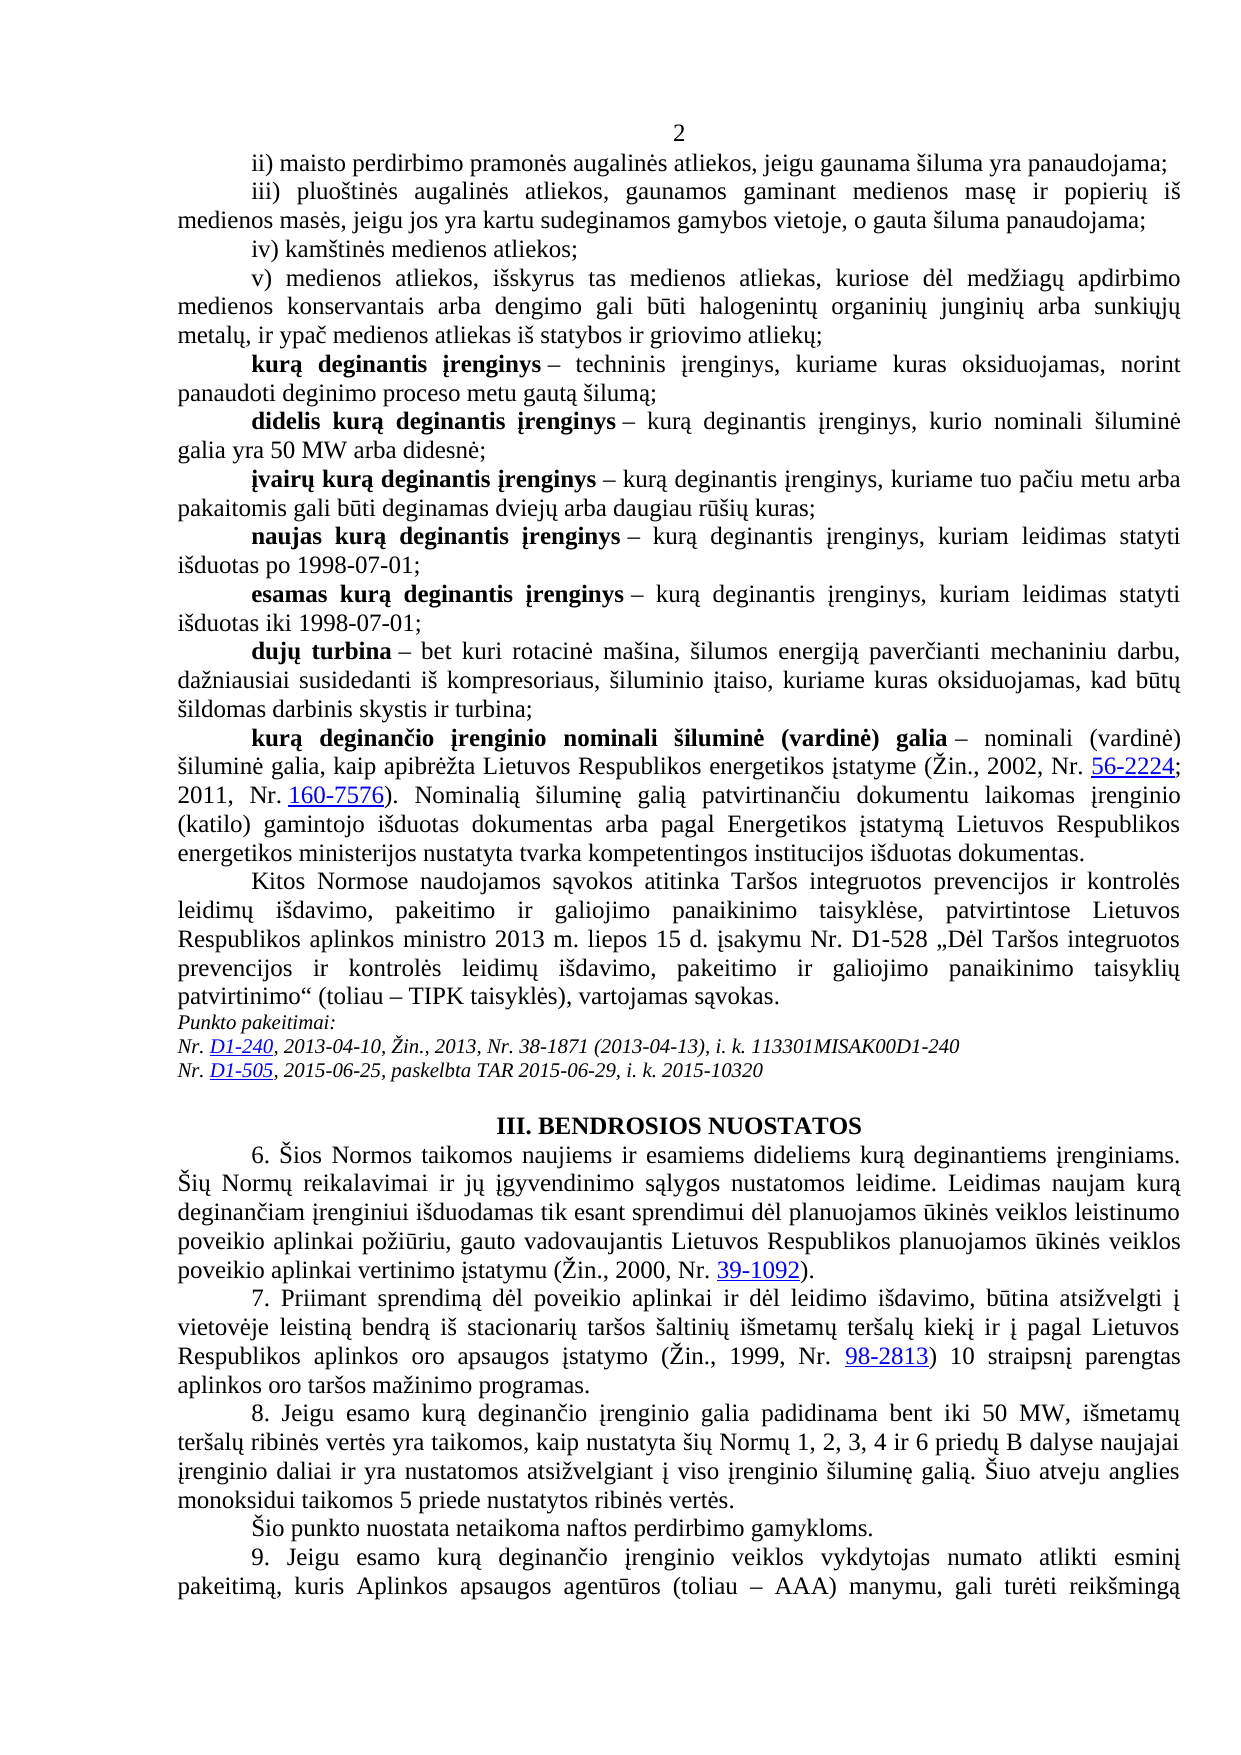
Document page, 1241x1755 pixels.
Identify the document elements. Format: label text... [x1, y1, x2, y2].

text didelis kurą deginantis įrenginys – kurą deginantis įrenginys, kurio nominali šiluminė galia yra 50 MW arba didesnė; [177, 406, 1181, 464]
text 9. Jeigu esamo kurą deginančio įrenginio veiklos vykdytojas numato atlikti esminį pakeitimą, kuris Aplinkos apsaugos agentūros (toliau – AAA) manymu, gali turėti reikšmingą [177, 1542, 1181, 1600]
text iii) pluoštinės augalinės atliekos, gaunamos gaminant medienos masę ir popierių iš medienos masės, jeigu jos yra kartu sudeginamos gamybos vietoje, o gauta šiluma panaudojama; [177, 176, 1181, 234]
text dujų turbina – bet kuri rotacinė mašina, šilumos energiją paverčianti mechaniniu darbu, dažniausiai susidedanti iš kompresoriaus, šiluminio įtaiso, kuriame kuras oksiduojamas, kad būtų šildomas darbinis skystis ir turbina; [177, 636, 1181, 723]
text esamas kurą deginantis įrenginys – kurą deginantis įrenginys, kuriam leidimas statyti išduotas iki 1998-07-01; [177, 579, 1181, 636]
text ii) maisto perdirbimo pramonės augalinės atliekos, jeigu gaunama šiluma yra panaudojama; [177, 148, 1181, 176]
text kurą deginančio įrenginio nominali šiluminė (vardinė) galia – nominali (vardinė) šiluminė galia, kaip apibrėžta Lietuvos Respublikos energetikos įstatyme (Žin., 2002, Nr. 56-2224; 2011, Nr. 160-7576). Nominalią šiluminę galią patvirtinančiu dokumentu laikomas įrenginio (katilo) gamintojo išduotas dokumentas arba pagal Energetikos įstatymą Lietuvos Respublikos energetikos ministerijos nustatyta tvarka kompetentingos institucijos išduotas dokumentas. [177, 723, 1181, 866]
text iv) kamštinės medienos atliekos; [177, 234, 1181, 263]
text III. BENDROSIOS NUOSTATOS [177, 1111, 1181, 1140]
text kurą deginantis įrenginys – techninis įrenginys, kuriame kuras oksiduojamas, norint panaudoti deginimo proceso metu gautą šilumą; [177, 349, 1181, 406]
text 6. Šios Normos taikomos naujiems ir esamiems dideliems kurą deginantiems įrenginiams. Šių Normų reikalavimai ir jų įgyvendinimo sąlygos nustatomos leidime. Leidimas naujam kurą deginančiam įrenginiui išduodamas tik esant sprendimui dėl planuojamos ūkinės veiklos leistinumo poveikio aplinkai požiūriu, gauto vadovaujantis Lietuvos Respublikos planuojamos ūkinės veiklos poveikio aplinkai vertinimo įstatymu (Žin., 2000, Nr. 39-1092). [177, 1140, 1181, 1283]
text Nr. D1-505, 2015-06-25, paskelbta TAR 2015-06-29, i. k. 2015-10320 [177, 1058, 1181, 1082]
text Šio punkto nuostata netaikoma naftos perdirbimo gamykloms. [177, 1513, 1181, 1542]
text Nr. D1-240, 2013-04-10, Žin., 2013, Nr. 38-1871 (2013-04-13), i. k. 113301MISAK00D1-240 [177, 1034, 1181, 1058]
text Punkto pakeitimai: [177, 1010, 1181, 1034]
text įvairų kurą deginantis įrenginys – kurą deginantis įrenginys, kuriame tuo pačiu metu arba pakaitomis gali būti deginamas dviejų arba daugiau rūšių kuras; [177, 464, 1181, 521]
text 7. Priimant sprendimą dėl poveikio aplinkai ir dėl leidimo išdavimo, būtina atsižvelgti į vietovėje leistiną bendrą iš stacionarių taršos šaltinių išmetamų teršalų kiekį ir į pagal Lietuvos Respublikos aplinkos oro apsaugos įstatymo (Žin., 1999, Nr. 98-2813) 10 straipsnį parengtas aplinkos oro taršos mažinimo programas. [177, 1283, 1181, 1398]
text 8. Jeigu esamo kurą deginančio įrenginio galia padidinama bent iki 50 MW, išmetamų teršalų ribinės vertės yra taikomos, kaip nustatyta šių Normų 1, 2, 3, 4 ir 6 priedų B dalyse naujajai įrenginio daliai ir yra nustatomos atsižvelgiant į viso įrenginio šiluminę galią. Šiuo atveju anglies monoksidui taikomos 5 priede nustatytos ribinės vertės. [177, 1398, 1181, 1513]
text Kitos Normose naudojamos sąvokos atitinka Taršos integruotos prevencijos ir kontrolės leidimų išdavimo, pakeitimo ir galiojimo panaikinimo taisyklėse, patvirtintose Lietuvos Respublikos aplinkos ministro 2013 m. liepos 15 d. įsakymu Nr. D1-528 „Dėl Taršos integruotos prevencijos ir kontrolės leidimų išdavimo, pakeitimo ir galiojimo panaikinimo taisyklių patvirtinimo“ (toliau – TIPK taisyklės), vartojamas sąvokas. [177, 866, 1181, 1010]
text v) medienos atliekos, išskyrus tas medienos atliekas, kuriose dėl medžiagų apdirbimo medienos konservantais arba dengimo gali būti halogenintų organinių junginių arba sunkiųjų metalų, ir ypač medienos atliekas iš statybos ir griovimo atliekų; [177, 263, 1181, 349]
text naujas kurą deginantis įrenginys – kurą deginantis įrenginys, kuriam leidimas statyti išduotas po 1998-07-01; [177, 521, 1181, 579]
